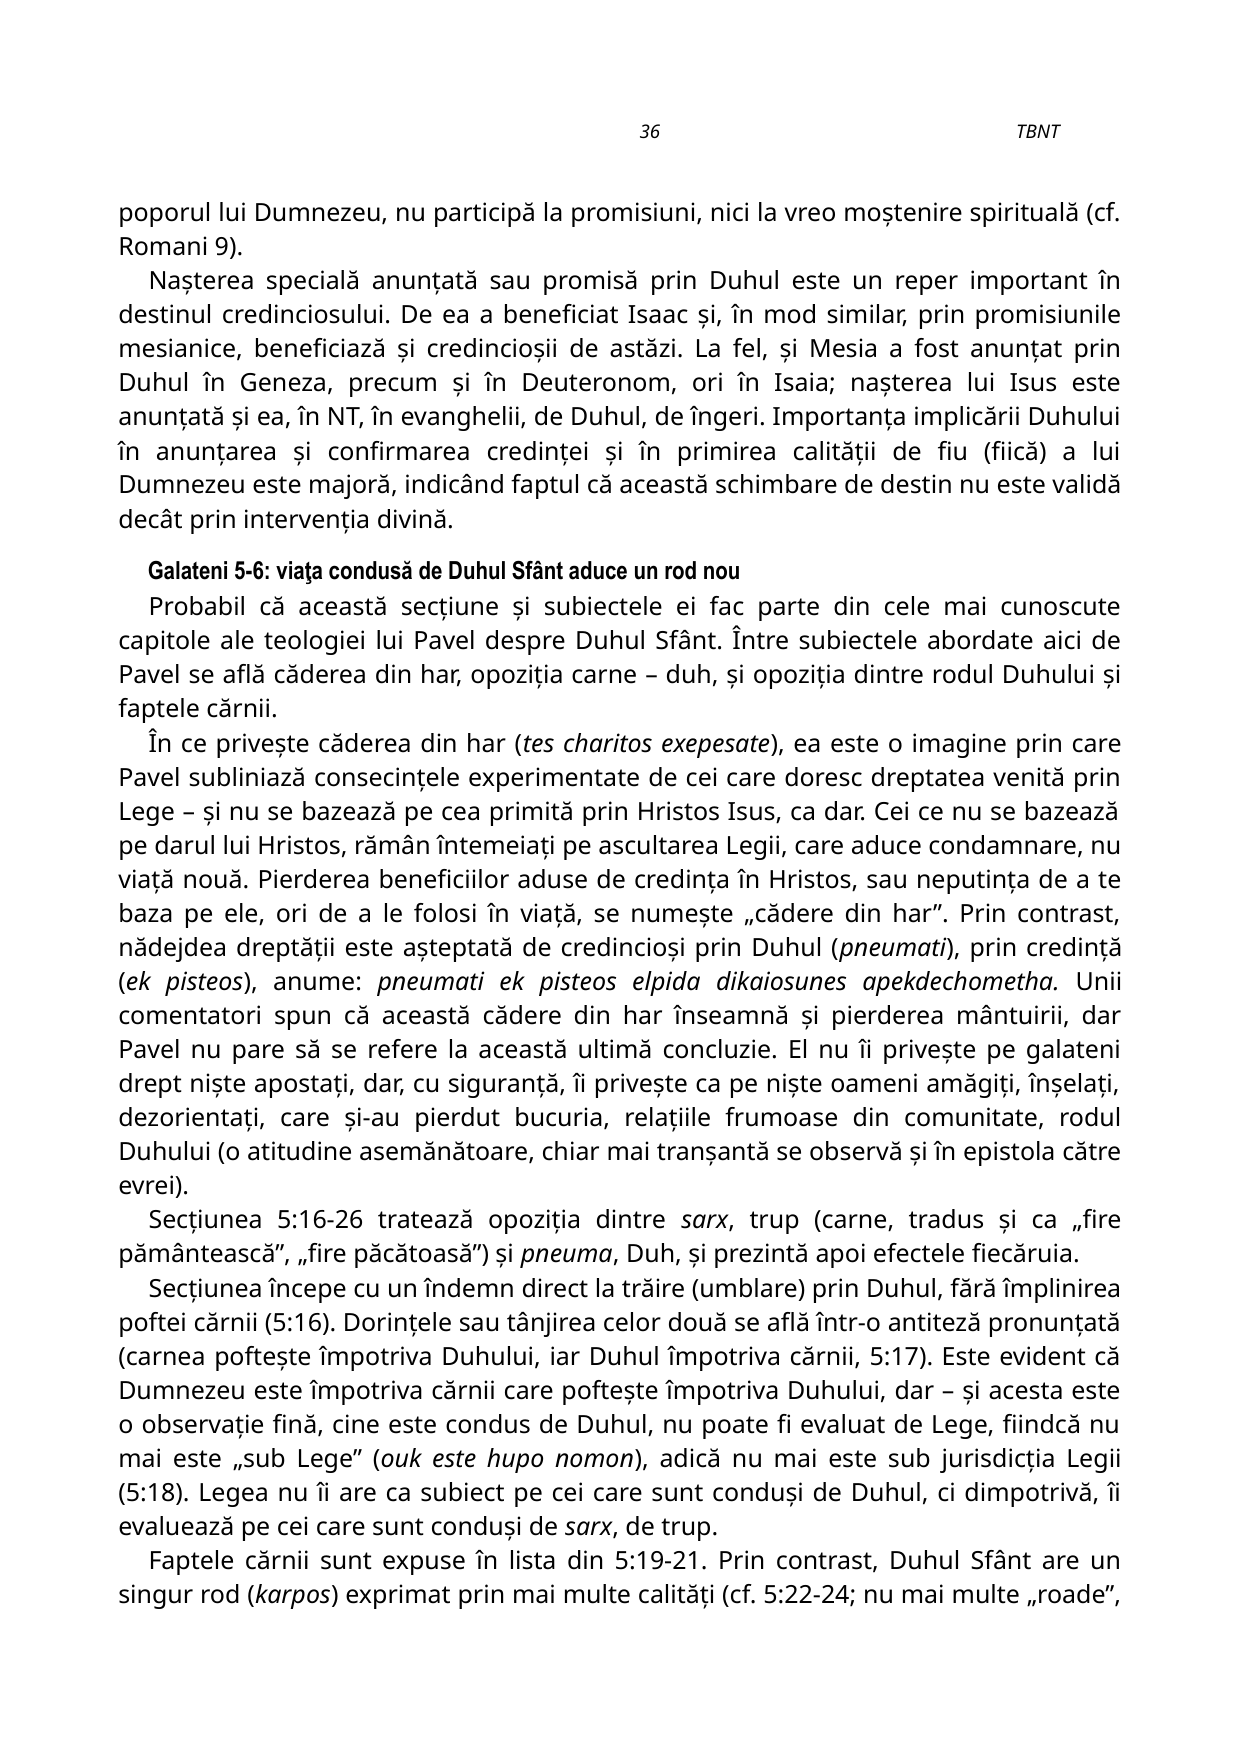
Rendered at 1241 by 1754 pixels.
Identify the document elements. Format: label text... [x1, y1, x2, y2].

text În ce priveşte căderea din har (tes charitos exepesate), ea este o imagine prin care Pavel subliniază consecinţele experimentate de cei care doresc dreptatea venită prin Lege – şi nu se bazează pe cea primită prin Hristos Isus, ca dar. Cei ce nu se bazează pe darul lui Hristos, rămân întemeiaţi pe ascultarea Legii, care aduce condamnare, nu viaţă nouă. Pierderea beneficiilor aduse de credinţa în Hristos, sau neputinţa de a te baza pe ele, ori de a le folosi în viaţă, se numeşte „cădere din har”. Prin contrast, nădejdea dreptăţii este aşteptată de credincioşi prin Duhul (pneumati), prin credinţă (ek pisteos), anume: pneumati ek pisteos elpida dikaiosunes apekdechometha. Unii comentatori spun că această cădere din har înseamnă şi pierderea mântuirii, dar Pavel nu pare să se refere la această ultimă concluzie. El nu îi priveşte pe galateni drept nişte apostaţi, dar, cu siguranţă, îi priveşte ca pe nişte oameni amăgiţi, înşelaţi, dezorientaţi, care şi-au pierdut bucuria, relaţiile frumoase din comunitate, rodul Duhului (o atitudine asemănătoare, chiar mai tranşantă se observă şi în epistola către evrei). [118, 725, 1122, 1202]
text Faptele cărnii sunt expuse în lista din 5:19-21. Prin contrast, Duhul Sfânt are un singur rod (karpos) exprimat prin mai multe calităţi (cf. 5:22-24; nu mai multe „roade”, [118, 1543, 1122, 1611]
text poporul lui Dumnezeu, nu participă la promisiuni, nici la vreo moştenire spirituală (cf. Romani 9). [118, 195, 1122, 263]
text Naşterea specială anunţată sau promisă prin Duhul este un reper important în destinul credinciosului. De ea a beneficiat Isaac şi, în mod similar, prin promisiunile mesianice, beneficiază şi credincioşii de astăzi. La fel, şi Mesia a fost anunţat prin Duhul în Geneza, precum şi în Deuteronom, ori în Isaia; naşterea lui Isus este anunţată şi ea, în NT, în evanghelii, de Duhul, de îngeri. Importanţa implicării Duhului în anunţarea şi confirmarea credinţei şi în primirea calităţii de fiu (fiică) a lui Dumnezeu este majoră, indicând faptul că această schimbare de destin nu este validă decât prin intervenţia divină. [118, 263, 1122, 535]
text Secţiunea 5:16-26 tratează opoziţia dintre sarx, trup (carne, tradus şi ca „fire pământească”, „fire păcătoasă”) şi pneuma, Duh, şi prezintă apoi efectele fiecăruia. [118, 1202, 1122, 1270]
subtitle Galateni 5-6: viaţa condusă de Duhul Sfânt aduce un rod nou [118, 556, 1122, 585]
text Secţiunea începe cu un îndemn direct la trăire (umblare) prin Duhul, fără împlinirea poftei cărnii (5:16). Dorinţele sau tânjirea celor două se află într-o antiteză pronunţată (carnea pofteşte împotriva Duhului, iar Duhul împotriva cărnii, 5:17). Este evident că Dumnezeu este împotriva cărnii care pofteşte împotriva Duhului, dar – şi acesta este o observaţie fină, cine este condus de Duhul, nu poate fi evaluat de Lege, fiindcă nu mai este „sub Lege” (ouk este hupo nomon), adică nu mai este sub jurisdicţia Legii (5:18). Legea nu îi are ca subiect pe cei care sunt conduşi de Duhul, ci dimpotrivă, îi evaluează pe cei care sunt conduşi de sarx, de trup. [118, 1270, 1122, 1543]
text Probabil că această secţiune şi subiectele ei fac parte din cele mai cunoscute capitole ale teologiei lui Pavel despre Duhul Sfânt. Între subiectele abordate aici de Pavel se află căderea din har, opoziţia carne – duh, şi opoziţia dintre rodul Duhului şi faptele cărnii. [118, 589, 1122, 725]
